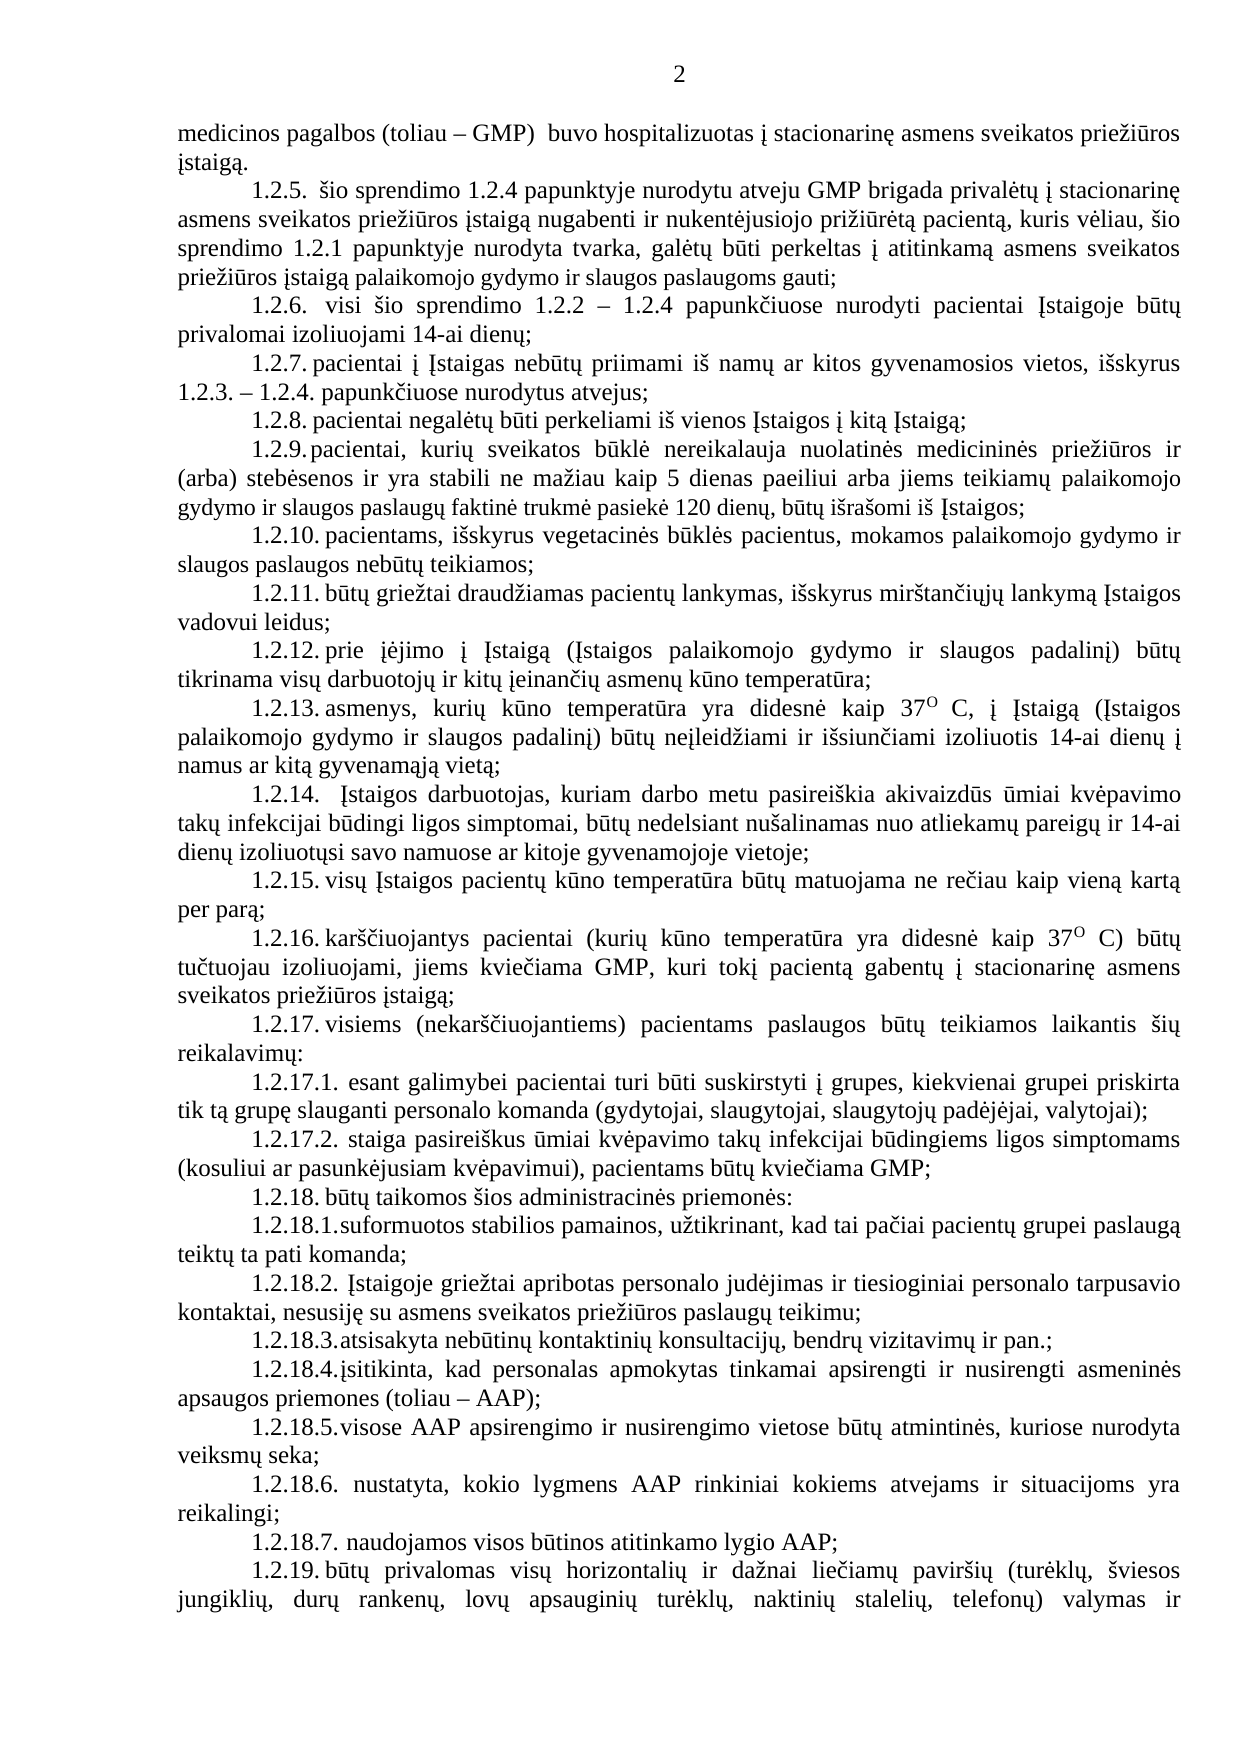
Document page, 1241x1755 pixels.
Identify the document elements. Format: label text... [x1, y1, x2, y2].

text 1.2.18.7. naudojamos visos būtinos atitinkamo lygio AAP; [177, 1527, 1181, 1556]
text 1.2.18.1. suformuotos stabilios pamainos, užtikrinant, kad tai pačiai pacientų grupei paslaugą teiktų ta pati komanda; [177, 1211, 1181, 1268]
text 1.2.8. pacientai negalėtų būti perkeliami iš vienos Įstaigos į kitą Įstaigą; [177, 406, 1181, 434]
text 1.2.14. Įstaigos darbuotojas, kuriam darbo metu pasireiškia akivaizdūs ūmiai kvėpavimo takų infekcijai būdingi ligos simptomai, būtų nedelsiant nušalinamas nuo atliekamų pareigų ir 14-ai dienų izoliuotųsi savo namuose ar kitoje gyvenamojoje vietoje; [177, 779, 1181, 866]
text 1.2.9. pacientai, kurių sveikatos būklė nereikalauja nuolatinės medicininės priežiūros ir (arba) stebėsenos ir yra stabili ne mažiau kaip 5 dienas paeiliui arba jiems teikiamų palaikomojo gydymo ir slaugos paslaugų faktinė trukmė pasiekė 120 dienų, būtų išrašomi iš Įstaigos; [177, 434, 1181, 521]
text 1.2.18.4. įsitikinta, kad personalas apmokytas tinkamai apsirengti ir nusirengti asmeninės apsaugos priemones (toliau – AAP); [177, 1354, 1181, 1412]
text 1.2.15. visų Įstaigos pacientų kūno temperatūra būtų matuojama ne rečiau kaip vieną kartą per parą; [177, 866, 1181, 923]
text 1.2.5. šio sprendimo 1.2.4 papunktyje nurodytu atveju GMP brigada privalėtų į stacionarinę asmens sveikatos priežiūros įstaigą nugabenti ir nukentėjusiojo prižiūrėtą pacientą, kuris vėliau, šio sprendimo 1.2.1 papunktyje nurodyta tvarka, galėtų būti perkeltas į atitinkamą asmens sveikatos priežiūros įstaigą palaikomojo gydymo ir slaugos paslaugoms gauti; [177, 176, 1181, 291]
text 1.2.19. būtų privalomas visų horizontalių ir dažnai liečiamų paviršių (turėklų, šviesos jungiklių, durų rankenų, lovų apsauginių turėklų, naktinių stalelių, telefonų) valymas ir [177, 1556, 1181, 1613]
text 1.2.17. visiems (nekarščiuojantiems) pacientams paslaugos būtų teikiamos laikantis šių reikalavimų: [177, 1009, 1181, 1067]
text 1.2.16. karščiuojantys pacientai (kurių kūno temperatūra yra didesnė kaip 37O C) būtų tučtuojau izoliuojami, jiems kviečiama GMP, kuri tokį pacientą gabentų į stacionarinę asmens sveikatos priežiūros įstaigą; [177, 923, 1181, 1009]
text 1.2.17.2. staiga pasireiškus ūmiai kvėpavimo takų infekcijai būdingiems ligos simptomams (kosuliui ar pasunkėjusiam kvėpavimui), pacientams būtų kviečiama GMP; [177, 1124, 1181, 1182]
text 1.2.12. prie įėjimo į Įstaigą (Įstaigos palaikomojo gydymo ir slaugos padalinį) būtų tikrinama visų darbuotojų ir kitų įeinančių asmenų kūno temperatūra; [177, 636, 1181, 693]
text 1.2.13. asmenys, kurių kūno temperatūra yra didesnė kaip 37O C, į Įstaigą (Įstaigos palaikomojo gydymo ir slaugos padalinį) būtų neįleidžiami ir išsiunčiami izoliuotis 14-ai dienų į namus ar kitą gyvenamąją vietą; [177, 693, 1181, 779]
text 1.2.6. visi šio sprendimo 1.2.2 – 1.2.4 papunkčiuose nurodyti pacientai Įstaigoje būtų privalomai izoliuojami 14-ai dienų; [177, 291, 1181, 348]
text 1.2.18.2. Įstaigoje griežtai apribotas personalo judėjimas ir tiesioginiai personalo tarpusavio kontaktai, nesusiję su asmens sveikatos priežiūros paslaugų teikimu; [177, 1268, 1181, 1326]
text 1.2.17.1. esant galimybei pacientai turi būti suskirstyti į grupes, kiekvienai grupei priskirta tik tą grupę slauganti personalo komanda (gydytojai, slaugytojai, slaugytojų padėjėjai, valytojai); [177, 1067, 1181, 1124]
text 1.2.10. pacientams, išskyrus vegetacinės būklės pacientus, mokamos palaikomojo gydymo ir slaugos paslaugos nebūtų teikiamos; [177, 521, 1181, 578]
text 1.2.18.5. visose AAP apsirengimo ir nusirengimo vietose būtų atmintinės, kuriose nurodyta veiksmų seka; [177, 1412, 1181, 1469]
text 1.2.18. būtų taikomos šios administracinės priemonės: [177, 1182, 1181, 1211]
text 1.2.11. būtų griežtai draudžiamas pacientų lankymas, išskyrus mirštančiųjų lankymą Įstaigos vadovui leidus; [177, 578, 1181, 636]
text medicinos pagalbos (toliau – GMP) buvo hospitalizuotas į stacionarinę asmens sveikatos priežiūros įstaigą. [177, 118, 1181, 176]
text 1.2.18.6. nustatyta, kokio lygmens AAP rinkiniai kokiems atvejams ir situacijoms yra reikalingi; [177, 1469, 1181, 1527]
text 1.2.7. pacientai į Įstaigas nebūtų priimami iš namų ar kitos gyvenamosios vietos, išskyrus 1.2.3. – 1.2.4. papunkčiuose nurodytus atvejus; [177, 348, 1181, 406]
text 1.2.18.3. atsisakyta nebūtinų kontaktinių konsultacijų, bendrų vizitavimų ir pan.; [177, 1326, 1181, 1354]
